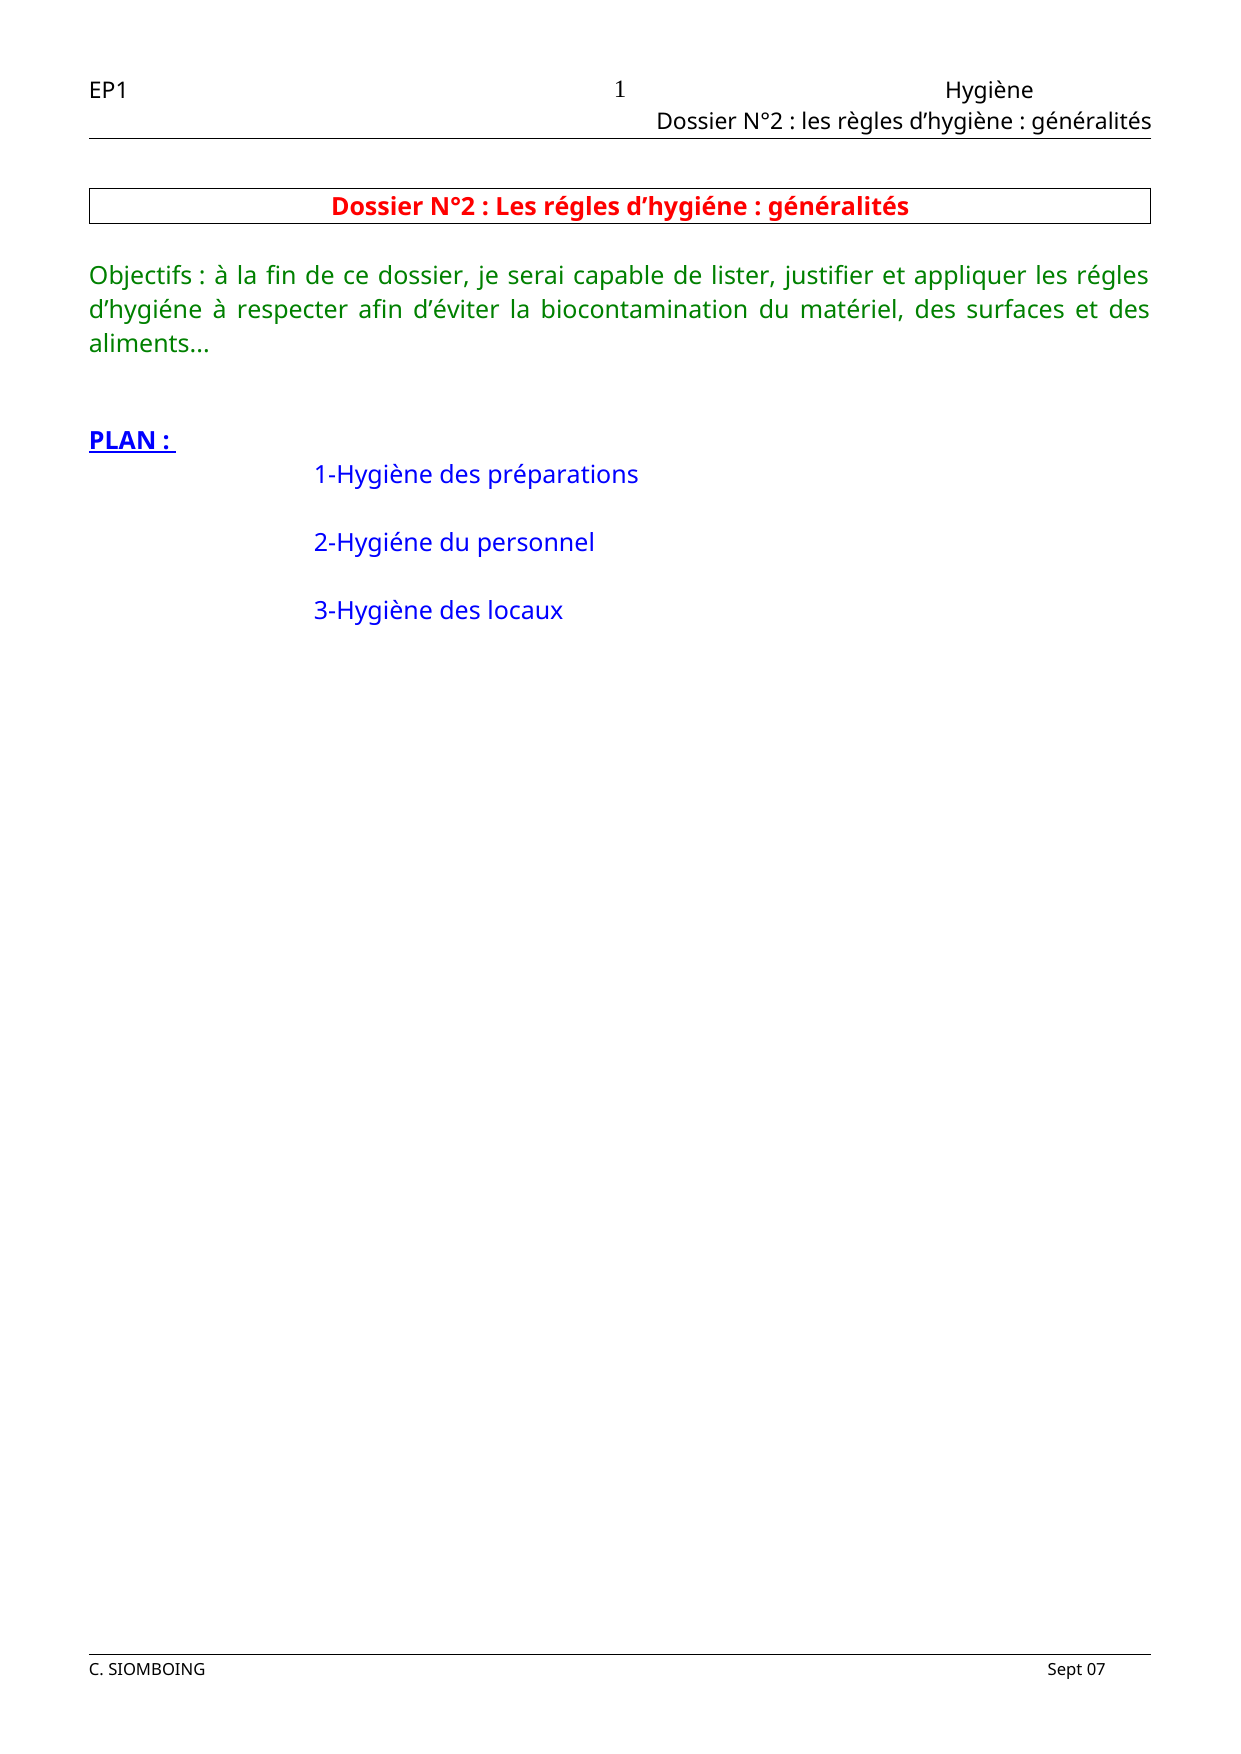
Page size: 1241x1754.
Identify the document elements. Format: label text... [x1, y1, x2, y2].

subtitle Dossier N°2 : Les régles d’hygiéne : généralités [90, 189, 1150, 223]
list Hygiène des préparations [89, 457, 1151, 491]
text Objectifs : à la fin de ce dossier, je serai capable de lister, justifier et appliquer les régles d’hygiéne à respecter afin d’éviter la biocontamination du matériel, des surfaces et des aliments... [89, 258, 1151, 360]
list Hygiène des locaux [89, 593, 1151, 627]
list Hygiéne du personnel [89, 525, 1151, 559]
text PLAN : [89, 422, 1151, 457]
